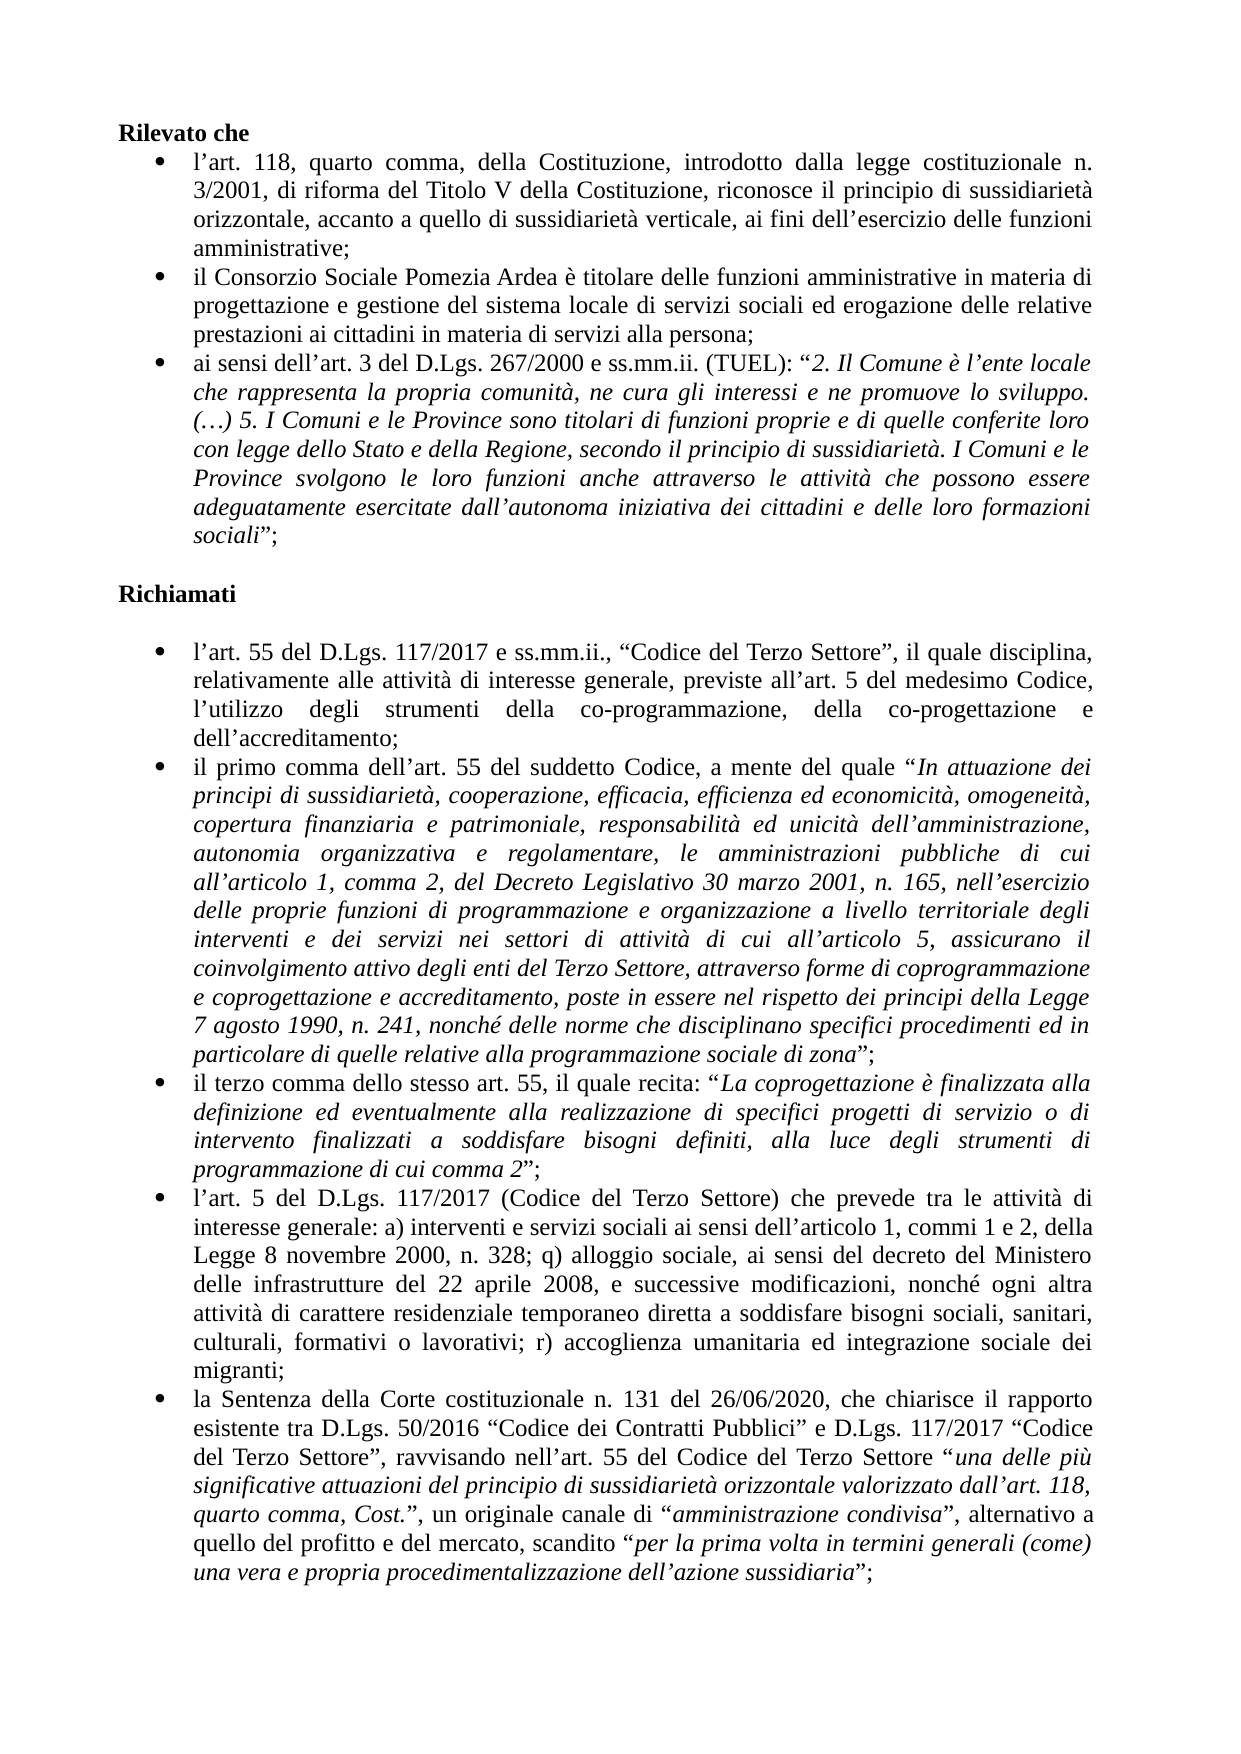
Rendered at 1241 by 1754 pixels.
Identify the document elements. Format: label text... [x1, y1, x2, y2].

list il terzo comma dello stesso art. 55, il quale recita: “La coprogettazione è finalizzata alla definizione ed eventualmente alla realizzazione di specifici progetti di servizio o di intervento finalizzati a soddisfare bisogni definiti, alla luce degli strumenti di programmazione di cui comma 2”; [156, 1068, 1094, 1183]
text Rilevato che [118, 118, 1122, 147]
list il Consorzio Sociale Pomezia Ardea è titolare delle funzioni amministrative in materia di progettazione e gestione del sistema locale di servizi sociali ed erogazione delle relative prestazioni ai cittadini in materia di servizi alla persona; [156, 262, 1094, 348]
list la Sentenza della Corte costituzionale n. 131 del 26/06/2020, che chiarisce il rapporto esistente tra D.Lgs. 50/2016 “Codice dei Contratti Pubblici” e D.Lgs. 117/2017 “Codice del Terzo Settore”, ravvisando nell’art. 55 del Codice del Terzo Settore “una delle più significative attuazioni del principio di sussidiarietà orizzontale valorizzato dall’art. 118, quarto comma, Cost.”, un originale canale di “amministrazione condivisa”, alternativo a quello del profitto e del mercato, scandito “per la prima volta in termini generali (come) una vera e propria procedimentalizzazione dell’azione sussidiaria”; [156, 1384, 1094, 1585]
list l’art. 55 del D.Lgs. 117/2017 e ss.mm.ii., “Codice del Terzo Settore”, il quale disciplina, relativamente alle attività di interesse generale, previste all’art. 5 del medesimo Codice, l’utilizzo degli strumenti della co-programmazione, della co-progettazione e dell’accreditamento; [156, 637, 1094, 752]
list l’art. 5 del D.Lgs. 117/2017 (Codice del Terzo Settore) che prevede tra le attività di interesse generale: a) interventi e servizi sociali ai sensi dell’articolo 1, commi 1 e 2, della Legge 8 novembre 2000, n. 328; q) alloggio sociale, ai sensi del decreto del Ministero delle infrastrutture del 22 aprile 2008, e successive modificazioni, nonché ogni altra attività di carattere residenziale temporaneo diretta a soddisfare bisogni sociali, sanitari, culturali, formativi o lavorativi; r) accoglienza umanitaria ed integrazione sociale dei migranti; [156, 1183, 1094, 1384]
subtitle Richiamati [118, 579, 1122, 607]
list l’art. 118, quarto comma, della Costituzione, introdotto dalla legge costituzionale n. 3/2001, di riforma del Titolo V della Costituzione, riconosce il principio di sussidiarietà orizzontale, accanto a quello di sussidiarietà verticale, ai fini dell’esercizio delle funzioni amministrative; [156, 147, 1094, 262]
list ai sensi dell’art. 3 del D.Lgs. 267/2000 e ss.mm.ii. (TUEL): “2. Il Comune è l’ente locale che rappresenta la propria comunità, ne cura gli interessi e ne promuove lo sviluppo. (…) 5. I Comuni e le Province sono titolari di funzioni proprie e di quelle conferite loro con legge dello Stato e della Regione, secondo il principio di sussidiarietà. I Comuni e le Province svolgono le loro funzioni anche attraverso le attività che possono essere adeguatamente esercitate dall’autonoma iniziativa dei cittadini e delle loro formazioni sociali”; [156, 348, 1094, 549]
list il primo comma dell’art. 55 del suddetto Codice, a mente del quale “In attuazione dei principi di sussidiarietà, cooperazione, efficacia, efficienza ed economicità, omogeneità, copertura finanziaria e patrimoniale, responsabilità ed unicità dell’amministrazione, autonomia organizzativa e regolamentare, le amministrazioni pubbliche di cui all’articolo 1, comma 2, del Decreto Legislativo 30 marzo 2001, n. 165, nell’esercizio delle proprie funzioni di programmazione e organizzazione a livello territoriale degli interventi e dei servizi nei settori di attività di cui all’articolo 5, assicurano il coinvolgimento attivo degli enti del Terzo Settore, attraverso forme di coprogrammazione e coprogettazione e accreditamento, poste in essere nel rispetto dei principi della Legge 7 agosto 1990, n. 241, nonché delle norme che disciplinano specifici procedimenti ed in particolare di quelle relative alla programmazione sociale di zona”; [156, 752, 1094, 1068]
